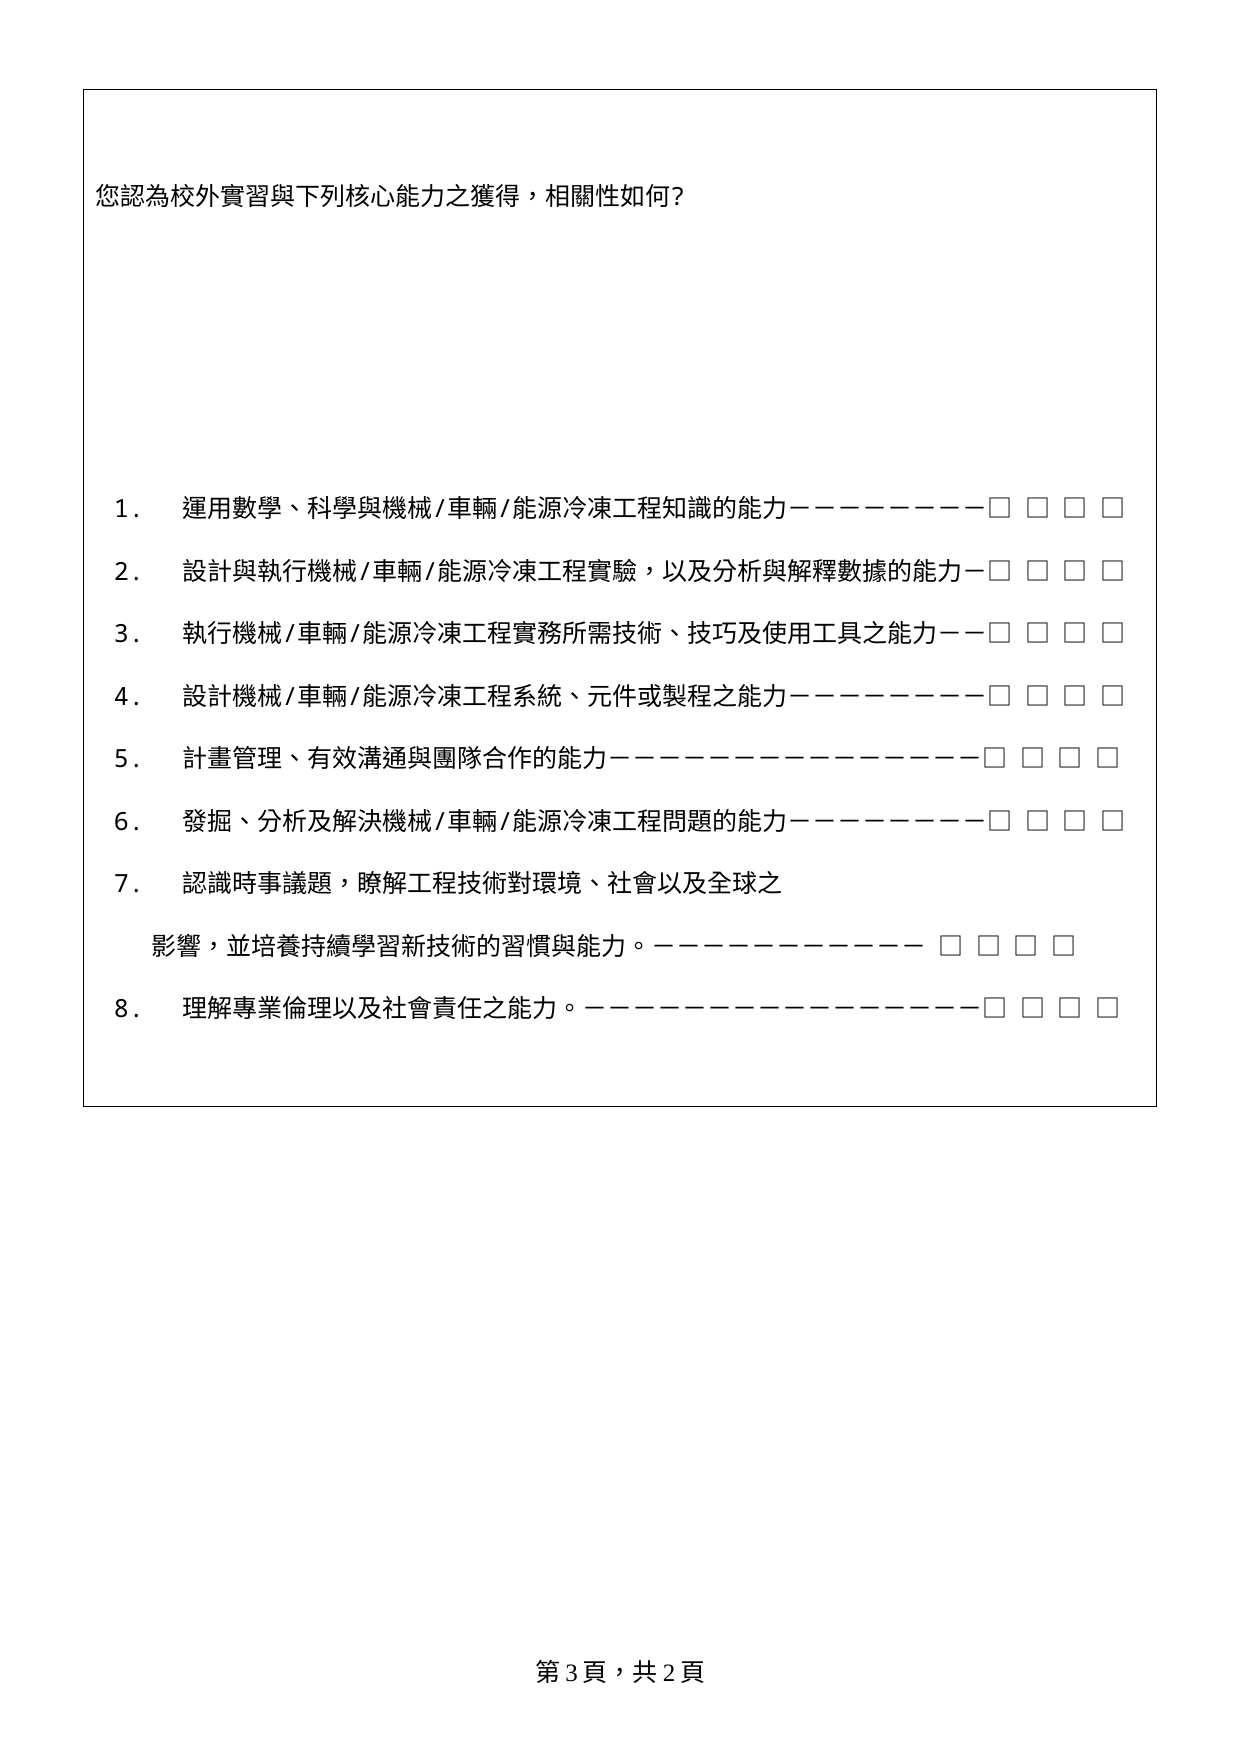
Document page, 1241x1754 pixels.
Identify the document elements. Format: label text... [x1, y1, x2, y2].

table_header 您認為校外實習與下列核心能力之獲得，相關性如何? 運用數學、科學與機械/車輛/能源冷凍工程知識的能力－－－－－－－－□ □ □ □ 設計與執行機械/車輛/能源冷凍工程實驗，以及分析與解釋數據的能力－□ □ □ □ 執行機械/車輛/能源冷凍工程實務所需技術、技巧及使用工具之能力－－□ □ □ □ 設計機械/車輛/能源冷凍工程系統、元件或製程之能力－－－－－－－－□ □ □ □ 計畫管理、有效溝通與團隊合作的能力－－－－－－－－－－－－－－－□ □ □ □ 發掘、分析及解決機械/車輛/能源冷凍工程問題的能力－－－－－－－－□ □ □ □ 認識時事議題，瞭解工程技術對環境、社會以及全球之 影響，並培養持續學習新技術的習慣與能力。－－－－－－－－－－－ □ □ □ □ 理解專業倫理以及社會責任之能力。－－－－－－－－－－－－－－－－□ □ □ □ [84, 90, 1156, 1106]
